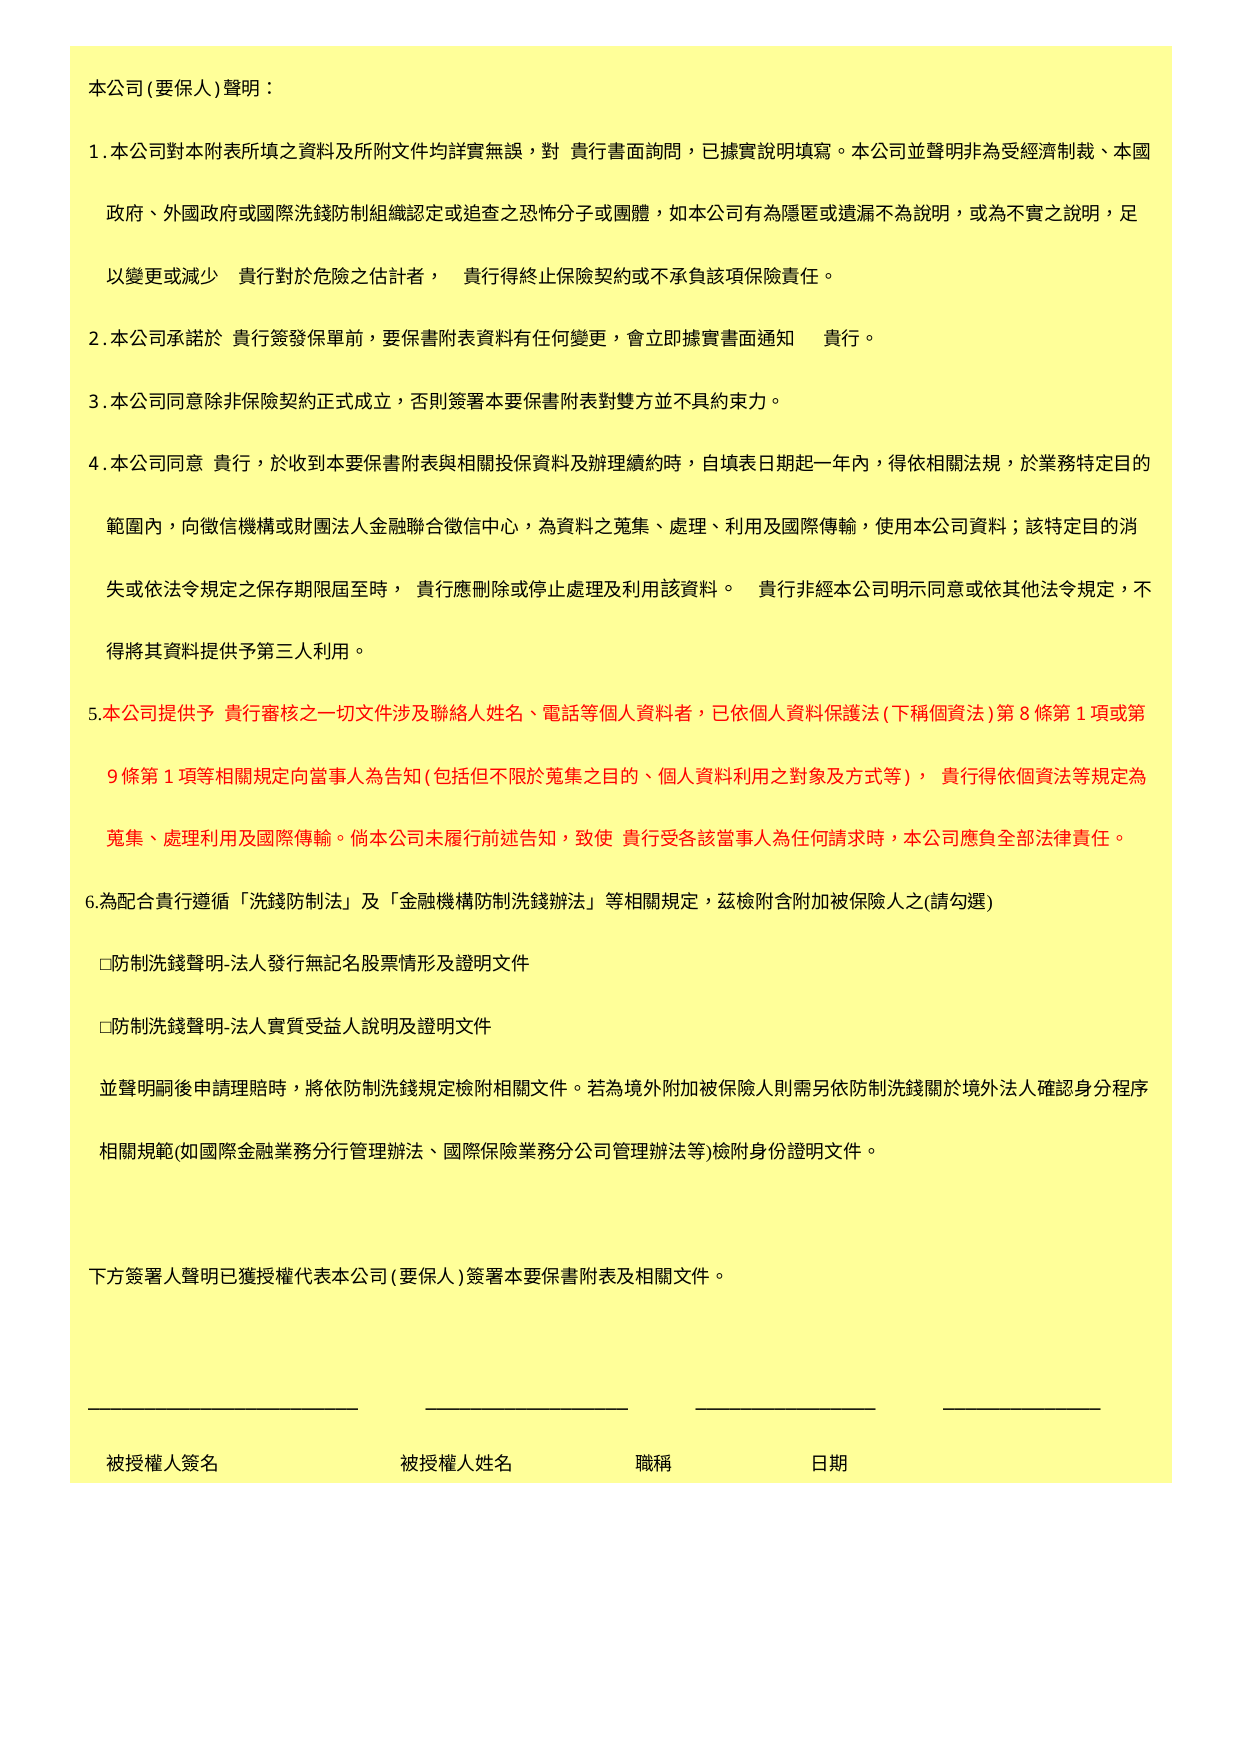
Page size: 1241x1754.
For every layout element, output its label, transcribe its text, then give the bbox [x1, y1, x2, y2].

table_cell 本公司(要保人)聲明： 1.本公司對本附表所填之資料及所附文件均詳實無誤，對 貴行書面詢問，已據實說明填寫。本公司並聲明非為受經濟制裁、本國政府、外國政府或國際洗錢防制組織認定或追查之恐怖分子或團體，如本公司有為隱匿或遺漏不為說明，或為不實之說明，足以變更或減少 貴行對於危險之估計者， 貴行得終止保險契約或不承負該項保險責任。 2.本公司承諾於 貴行簽發保單前，要保書附表資料有任何變更，會立即據實書面通知 貴行。 3.本公司同意除非保險契約正式成立，否則簽署本要保書附表對雙方並不具約束力。 4.本公司同意 貴行，於收到本要保書附表與相關投保資料及辦理續約時，自填表日期起一年內，得依相關法規，於業務特定目的範圍內，向徵信機構或財團法人金融聯合徵信中心，為資料之蒐集、處理、利用及國際傳輸，使用本公司資料；該特定目的消失或依法令規定之保存期限屆至時， 貴行應刪除或停止處理及利用該資料。 貴行非經本公司明示同意或依其他法令規定，不得將其資料提供予第三人利用。 5.本公司提供予 貴行審核之一切文件涉及聯絡人姓名、電話等個人資料者，已依個人資料保護法(下稱個資法)第8條第1項或第9條第1項等相關規定向當事人為告知(包括但不限於蒐集之目的、個人資料利用之對象及方式等)， 貴行得依個資法等規定為蒐集、處理利用及國際傳輸。倘本公司未履行前述告知，致使 貴行受各該當事人為任何請求時，本公司應負全部法律責任。 6.為配合貴行遵循「洗錢防制法」及「金融機構防制洗錢辦法」等相關規定，茲檢附含附加被保險人之(請勾選) □防制洗錢聲明-法人發行無記名股票情形及證明文件 □防制洗錢聲明-法人實質受益人說明及證明文件 並聲明嗣後申請理賠時，將依防制洗錢規定檢附相關文件。若為境外附加被保險人則需另依防制洗錢關於境外法人確認身分程序相關規範(如國際金融業務分行管理辦法、國際保險業務分公司管理辦法等)檢附身份證明文件。 下方簽署人聲明已獲授權代表本公司(要保人)簽署本要保書附表及相關文件。 ________________________ __________________ ________________ ______________ 被授權人簽名 被授權人姓名 職稱 日期 [85, 46, 1157, 1483]
table_cell [70, 46, 85, 1483]
table_cell [1157, 46, 1172, 1483]
